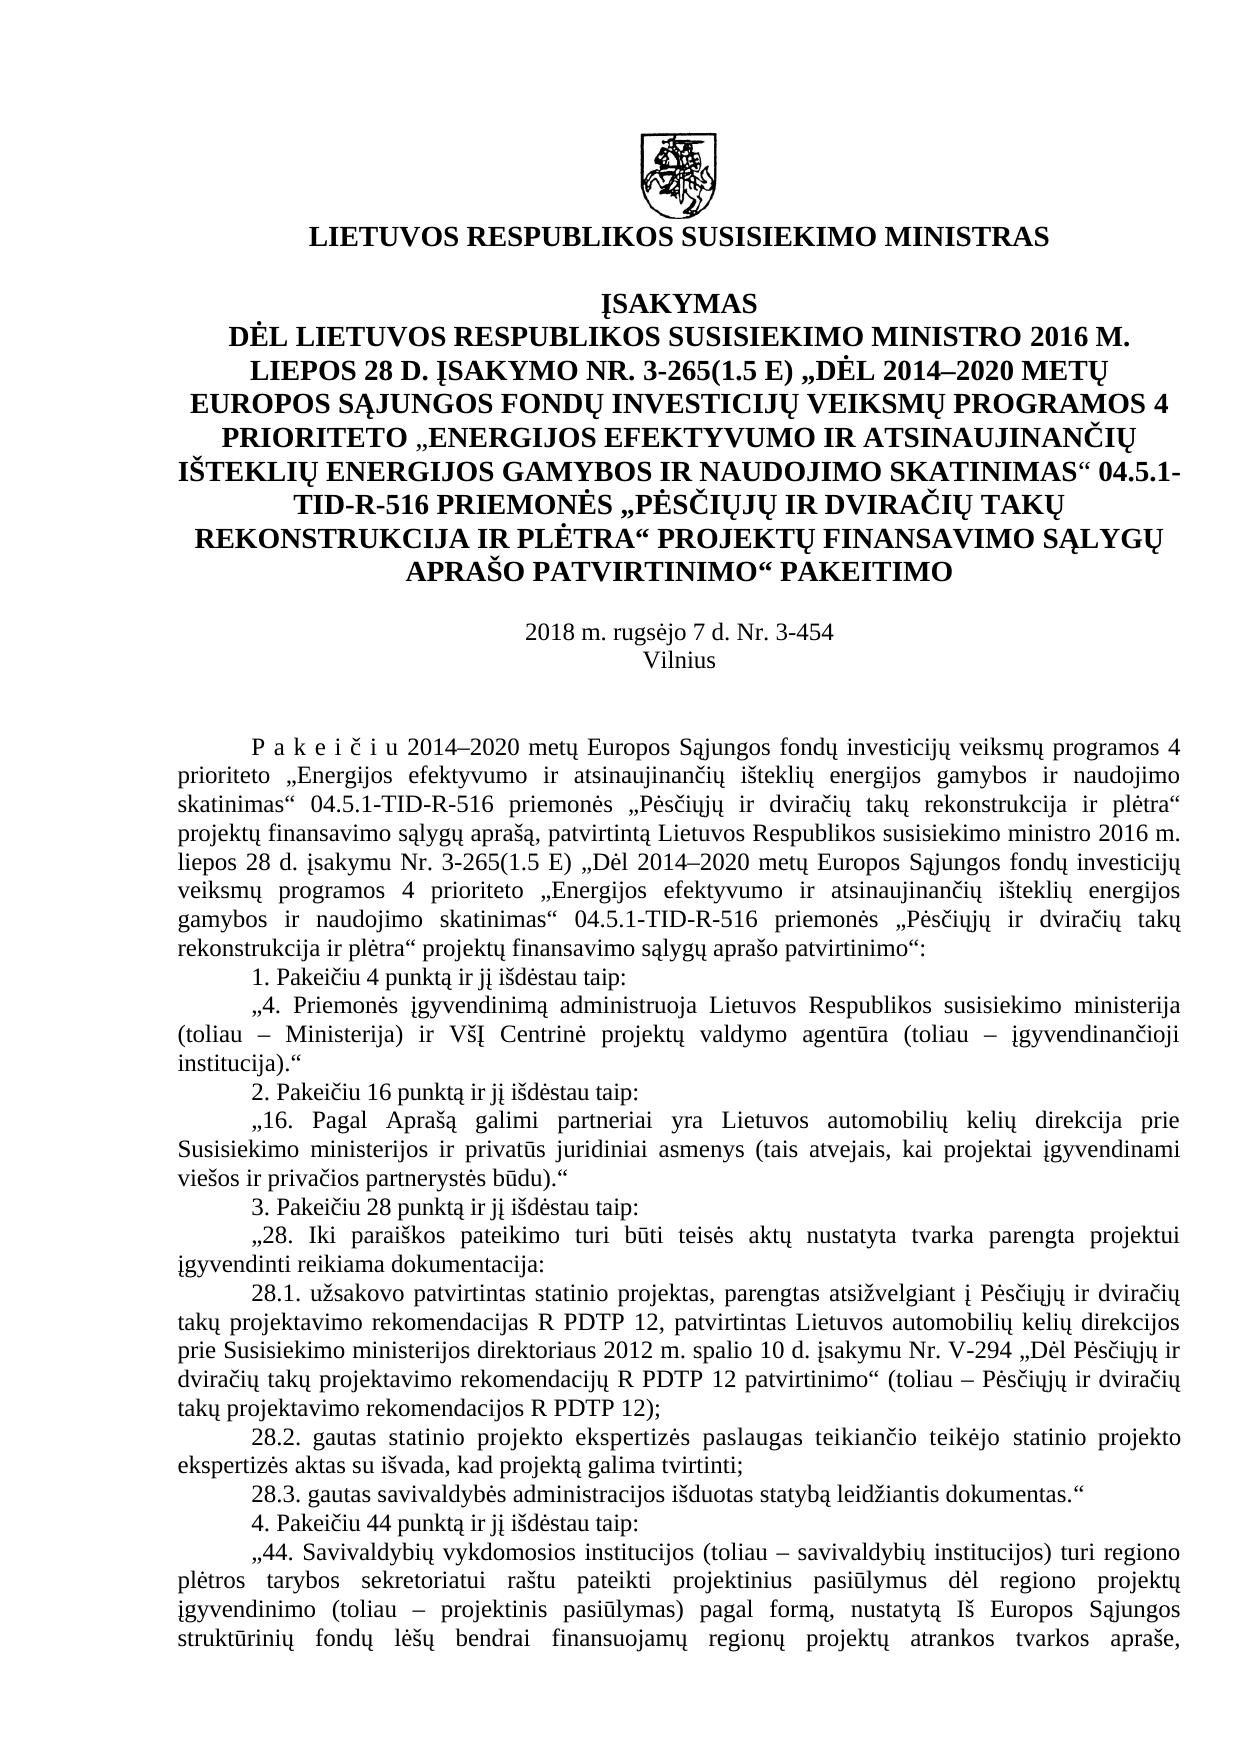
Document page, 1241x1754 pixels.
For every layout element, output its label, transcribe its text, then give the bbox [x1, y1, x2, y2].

text 2. Pakeičiu 16 punktą ir jį išdėstau taip: [177, 1077, 1181, 1105]
text „28. Iki paraiškos pateikimo turi būti teisės aktų nustatyta tvarka parengta projektui įgyvendinti reikiama dokumentacija: [177, 1220, 1181, 1278]
text 1. Pakeičiu 4 punktą ir jį išdėstau taip: [177, 962, 1181, 990]
text ĮSAKYMAS [177, 286, 1181, 319]
text 2018 m. rugsėjo 7 d. Nr. 3-454 [177, 617, 1181, 645]
text LIETUVOS RESPUBLIKOS SUSISIEKIMO MINISTRAS [177, 219, 1181, 252]
text „16. Pagal Aprašą galimi partneriai yra Lietuvos automobilių kelių direkcija prie Susisiekimo ministerijos ir privatūs juridiniai asmenys (tais atvejais, kai projektai įgyvendinami viešos ir privačios partnerystės būdu).“ [177, 1105, 1181, 1192]
text „44. Savivaldybių vykdomosios institucijos (toliau – savivaldybių institucijos) turi regiono plėtros tarybos sekretoriatui raštu pateikti projektinius pasiūlymus dėl regiono projektų įgyvendinimo (toliau – projektinis pasiūlymas) pagal formą, nustatytą Iš Europos Sąjungos struktūrinių fondų lėšų bendrai finansuojamų regionų projektų atrankos tvarkos apraše, [177, 1537, 1181, 1652]
text 4. Pakeičiu 44 punktą ir jį išdėstau taip: [177, 1508, 1181, 1537]
text 28.2. gautas statinio projekto ekspertizės paslaugas teikiančio teikėjo statinio projekto ekspertizės aktas su išvada, kad projektą galima tvirtinti; [177, 1422, 1181, 1479]
text DĖL LIETUVOS RESPUBLIKOS SUSISIEKIMO MINISTRO 2016 m. liepos 28 d. įsakymO Nr. 3-265(1.5 E) „DĖL 2014–2020 METŲ EUROPOS SĄJUNGOS FONDŲ INVESTICIJŲ VEIKSMŲ PROGRAMOS 4 PRIORITETO „ENERGIJOS EFEKTYVUMO IR ATSINAUJINANČIŲ IŠTEKLIŲ ENERGIJOS GAMYBOS IR NAUDOJIMO SKATINIMAS“ 04.5.1-TID-R-516 PRIEMONĖS „Pėsčiųjų ir dviračių takų rekonstrukcija ir plėtra“ PROJEKTŲ FINANSAVIMO SĄLYGŲ APRAŠO PATVIRTINIMO“ PAKEITIMO [177, 319, 1181, 588]
text 28.3. gautas savivaldybės administracijos išduotas statybą leidžiantis dokumentas.“ [177, 1479, 1181, 1508]
text „4. Priemonės įgyvendinimą administruoja Lietuvos Respublikos susisiekimo ministerija (toliau – Ministerija) ir VšĮ Centrinė projektų valdymo agentūra (toliau – įgyvendinančioji institucija).“ [177, 990, 1181, 1077]
text Vilnius [177, 645, 1181, 674]
text P a k e i č i u 2014–2020 metų Europos Sąjungos fondų investicijų veiksmų programos 4 prioriteto „Energijos efektyvumo ir atsinaujinančių išteklių energijos gamybos ir naudojimo skatinimas“ 04.5.1-TID-R-516 priemonės „Pėsčiųjų ir dviračių takų rekonstrukcija ir plėtra“ projektų finansavimo sąlygų aprašą, patvirtintą Lietuvos Respublikos susisiekimo ministro 2016 m. liepos 28 d. įsakymu Nr. 3-265(1.5 E) „Dėl 2014–2020 metų Europos Sąjungos fondų investicijų veiksmų programos 4 prioriteto „Energijos efektyvumo ir atsinaujinančių išteklių energijos gamybos ir naudojimo skatinimas“ 04.5.1-TID-R-516 priemonės „Pėsčiųjų ir dviračių takų rekonstrukcija ir plėtra“ projektų finansavimo sąlygų aprašo patvirtinimo“: [177, 732, 1181, 962]
text 28.1. užsakovo patvirtintas statinio projektas, parengtas atsižvelgiant į Pėsčiųjų ir dviračių takų projektavimo rekomendacijas R PDTP 12, patvirtintas Lietuvos automobilių kelių direkcijos prie Susisiekimo ministerijos direktoriaus 2012 m. spalio 10 d. įsakymu Nr. V-294 „Dėl Pėsčiųjų ir dviračių takų projektavimo rekomendacijų R PDTP 12 patvirtinimo“ (toliau – Pėsčiųjų ir dviračių takų projektavimo rekomendacijos R PDTP 12); [177, 1278, 1181, 1422]
text 3. Pakeičiu 28 punktą ir jį išdėstau taip: [177, 1192, 1181, 1220]
